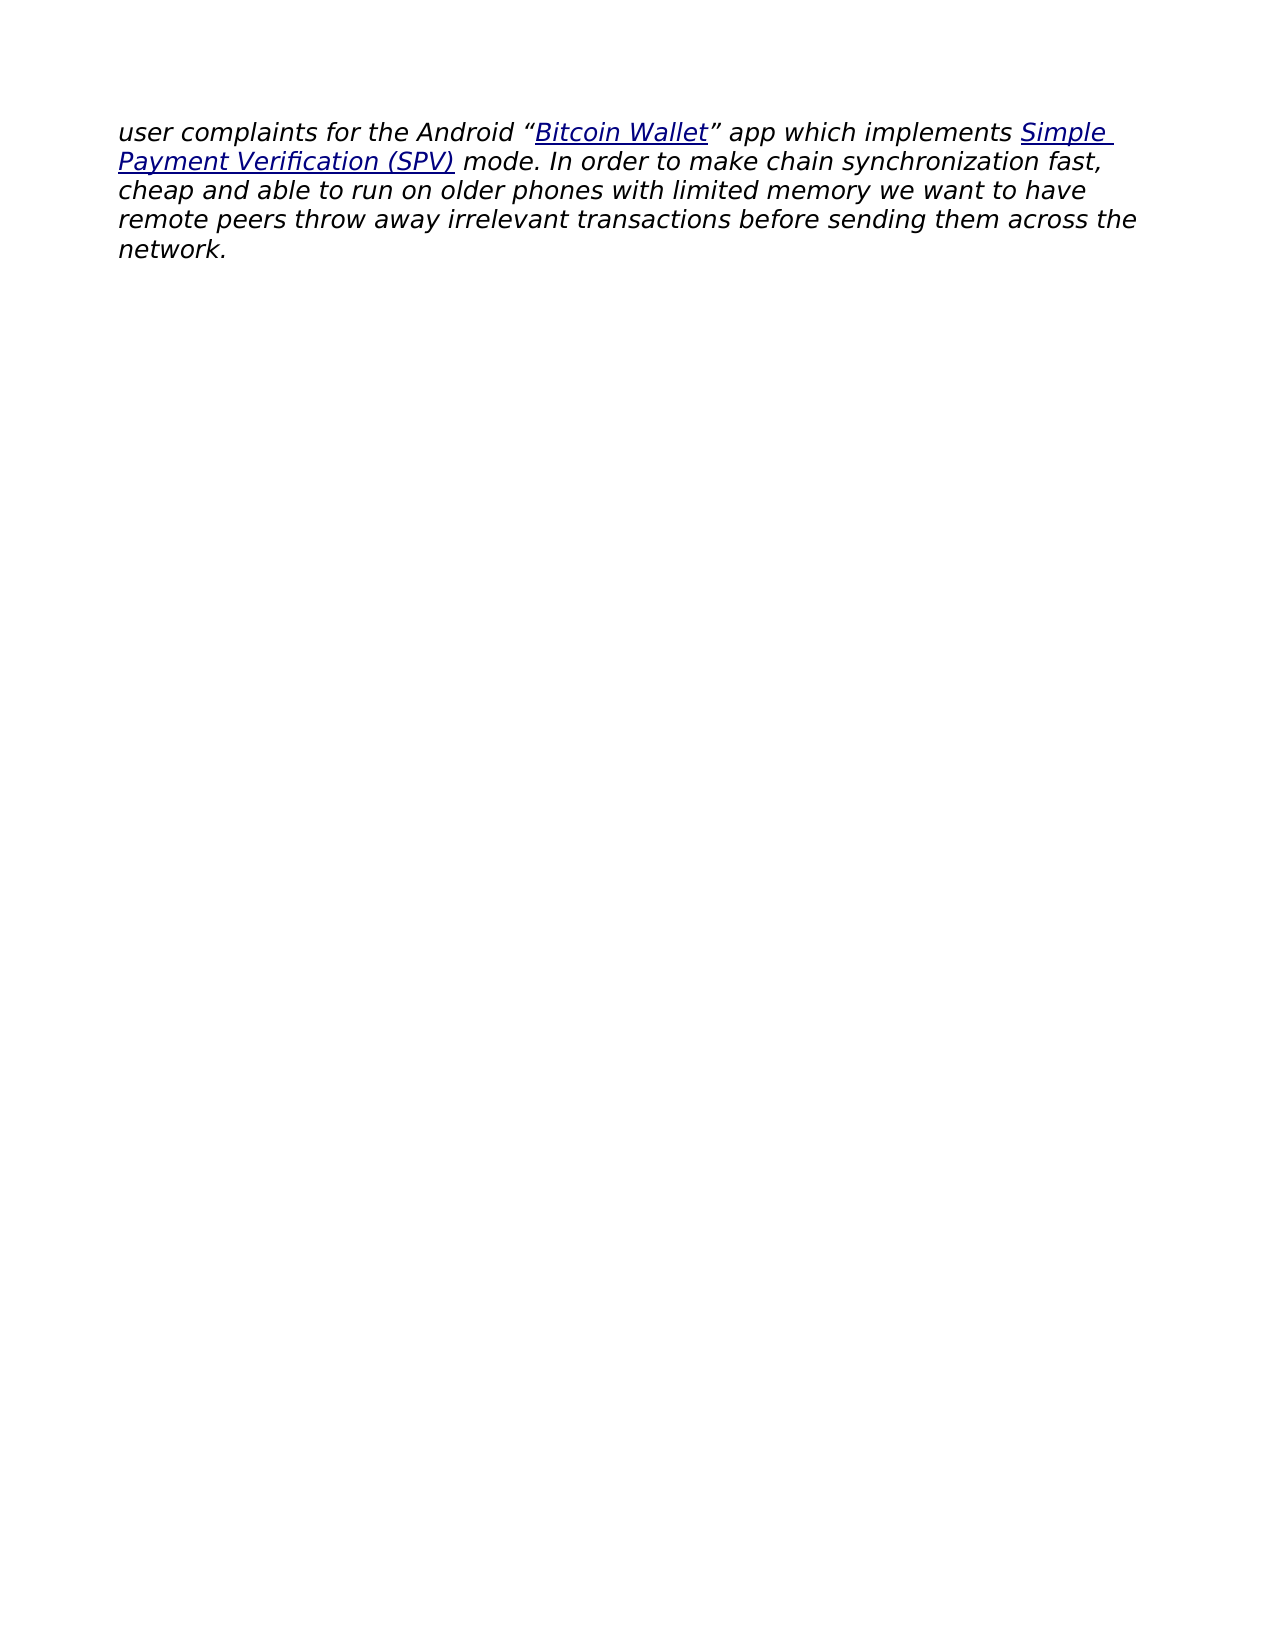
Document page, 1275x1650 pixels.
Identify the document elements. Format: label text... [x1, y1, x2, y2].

text user complaints for the Android “Bitcoin Wallet” app which implements Simple Payment Verification (SPV) mode. In order to make chain synchronization fast, cheap and able to run on older phones with limited memory we want to have remote peers throw away irrelevant transactions before sending them across the network. [118, 118, 1157, 264]
